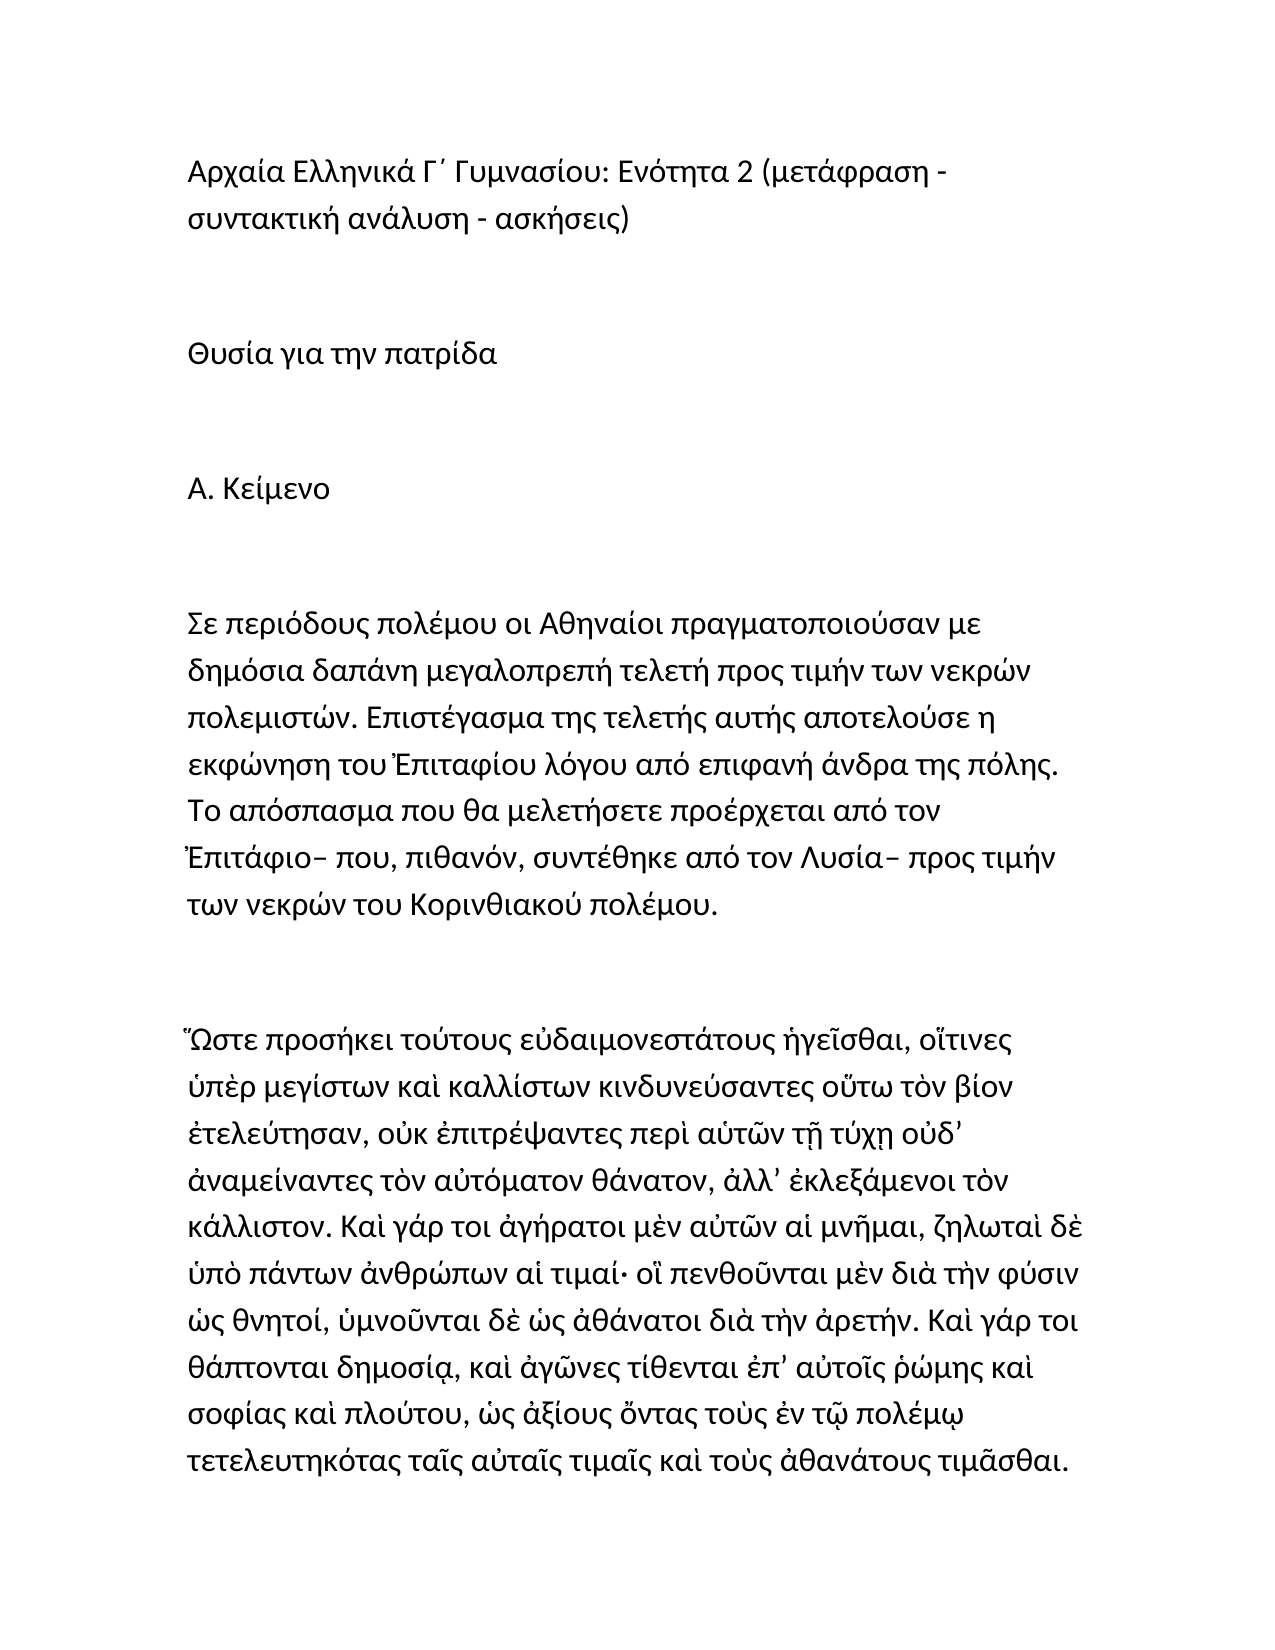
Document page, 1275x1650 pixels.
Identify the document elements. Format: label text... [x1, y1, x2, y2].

text Ὥστε προσήκει τούτους εὐδαιμονεστάτους ἡγεῖσθαι, οἵτινες ὑπὲρ μεγίστων καὶ καλλίστων κινδυνεύσαντες οὕτω τὸν βίον ἐτελεύτησαν, οὐκ ἐπιτρέψαντες περὶ αὑτῶν τῇ τύχῃ οὐδ’ ἀναμείναντες τὸν αὐτόματον θάνατον, ἀλλ’ ἐκλεξάμενοι τὸν κάλλιστον. Καὶ γάρ τοι ἀγήρατοι μὲν αὐτῶν αἱ μνῆμαι, ζηλωταὶ δὲ ὑπὸ πάντων ἀνθρώπων αἱ τιμαί· οἳ πενθοῦνται μὲν διὰ τὴν φύσιν ὡς θνητοί, ὑμνοῦνται δὲ ὡς ἀθάνατοι διὰ τὴν ἀρετήν. Καὶ γάρ τοι θάπτονται δημοσίᾳ, καὶ ἀγῶνες τίθενται ἐπ’ αὐτοῖς ῥώμης καὶ σοφίας καὶ πλούτου, ὡς ἀξίους ὄντας τοὺς ἐν τῷ πολέμῳ τετελευτηκότας ταῖς αὐταῖς τιμαῖς καὶ τοὺς ἀθανάτους τιμᾶσθαι. [187, 1018, 1087, 1480]
text Α. Κείμενο [187, 467, 1087, 508]
text Σε περιόδους πολέμου οι Αθηναίοι πραγματοποιούσαν με δημόσια δαπάνη μεγαλοπρεπή τελετή προς τιμήν των νεκρών πολεμιστών. Επιστέγασμα της τελετής αυτής αποτελούσε η εκφώνηση του Ἐπιταφίου λόγου από επιφανή άνδρα της πόλης. Το απόσπασμα που θα μελετήσετε προέρχεται από τον Ἐπιτάφιο– που, πιθανόν, συντέθηκε από τον Λυσία– προς τιμήν των νεκρών του Κορινθιακού πολέμου. [187, 602, 1087, 924]
text Αρχαία Ελληνικά Γ΄ Γυμνασίου: Ενότητα 2 (μετάφραση - συντακτική ανάλυση - ασκήσεις) [187, 150, 1087, 237]
text Θυσία για την πατρίδα [187, 332, 1087, 373]
